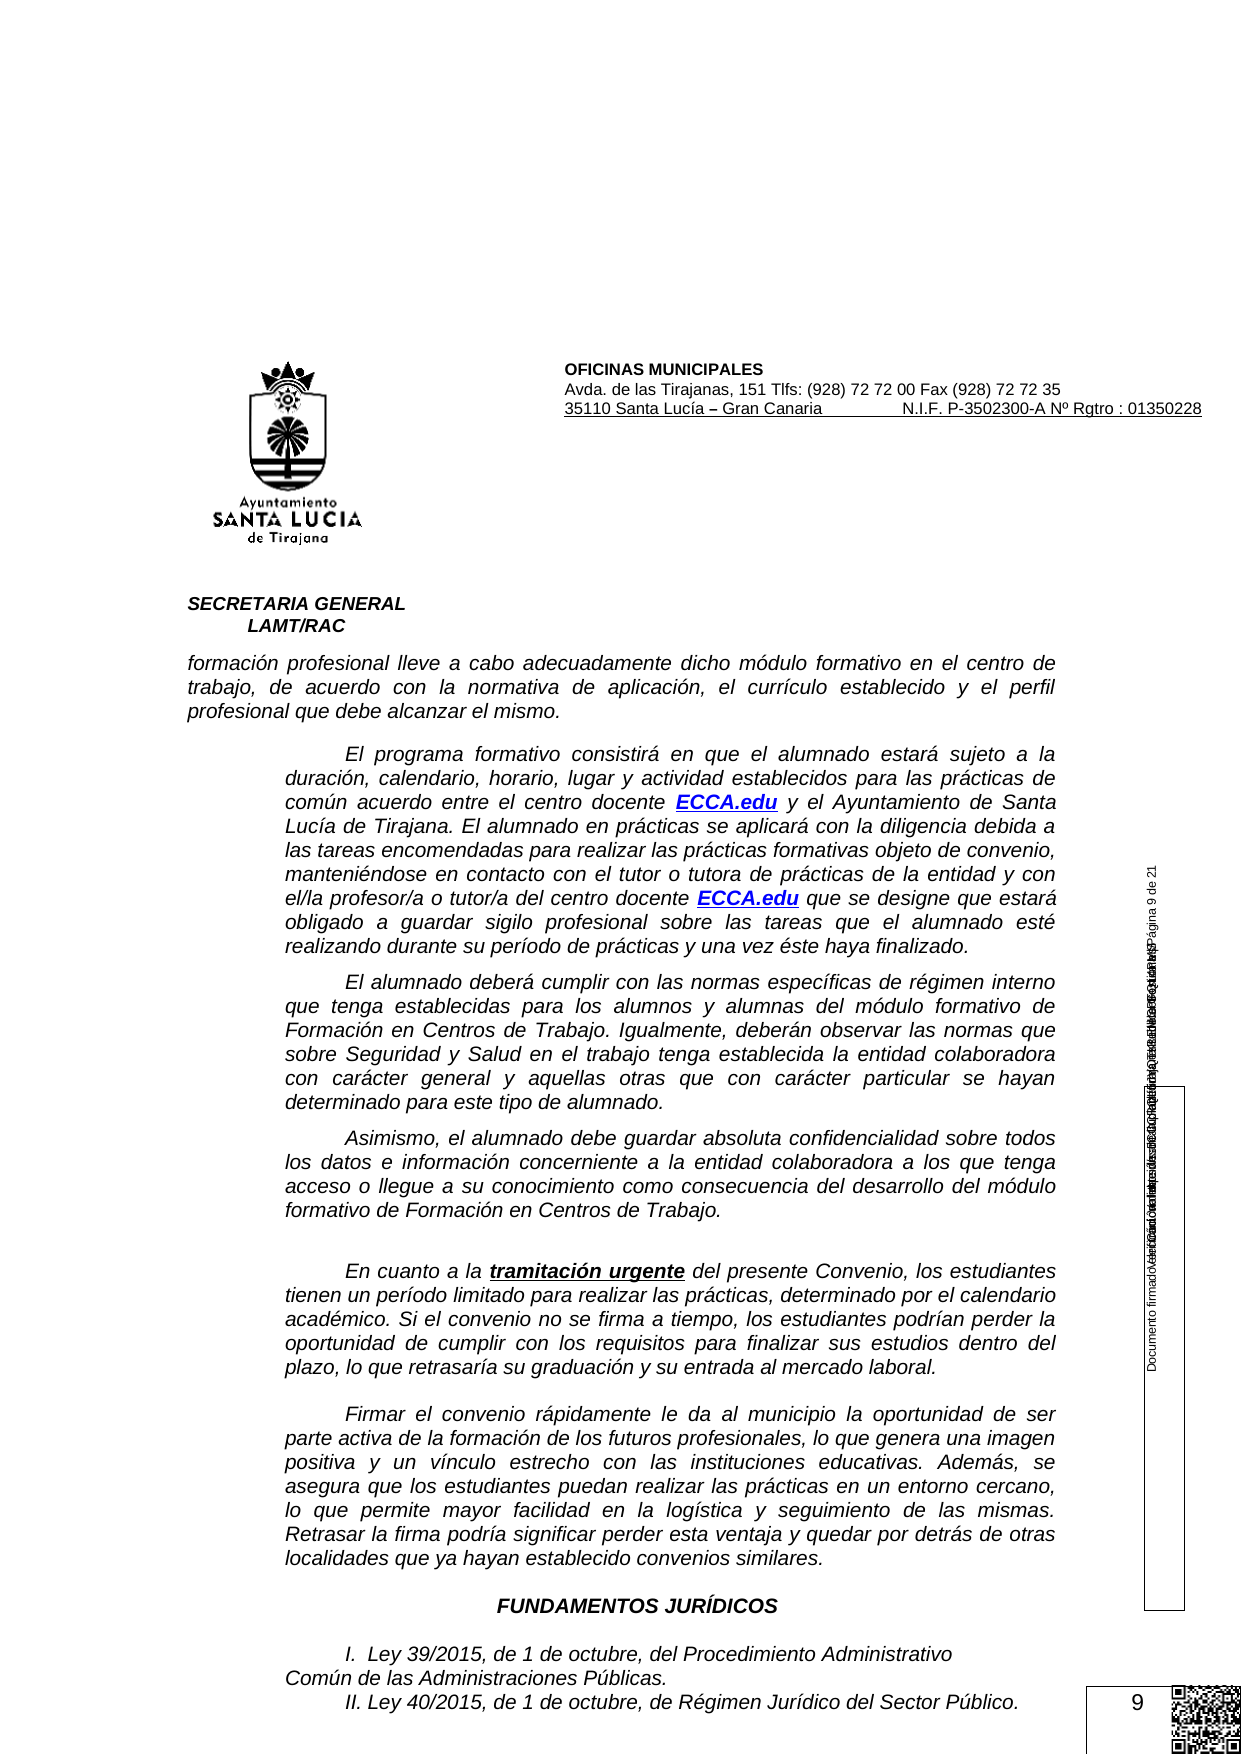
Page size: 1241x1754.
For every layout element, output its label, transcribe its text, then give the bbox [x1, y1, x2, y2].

text El programa formativo consistirá en que el alumnado estará sujeto a la duración, calendario, horario, lugar y actividad establecidos para las prácticas de común acuerdo entre el centro docente ECCA.edu y el Ayuntamiento de Santa Lucía de Tirajana. El alumnado en prácticas se aplicará con la diligencia debida a las tareas encomendadas para realizar las prácticas formativas objeto de convenio, manteniéndose en contacto con el tutor o tutora de prácticas de la entidad y con el/la profesor/a o tutor/a del centro docente ECCA.edu que se designe que estará obligado a guardar sigilo profesional sobre las tareas que el alumnado esté realizando durante su período de prácticas y una vez éste haya finalizado. [285, 742, 1057, 958]
table_header [187, 360, 362, 545]
text Firmar el convenio rápidamente le da al municipio la oportunidad de ser parte activa de la formación de los futuros profesionales, lo que genera una imagen positiva y un vínculo estrecho con las instituciones educativas. Además, se asegura que los estudiantes puedan realizar las prácticas en un entorno cercano, lo que permite mayor facilidad en la logística y seguimiento de las mismas. Retrasar la firma podría significar perder esta ventaja y quedar por detrás de otras localidades que ya hayan establecido convenios similares. [285, 1403, 1057, 1570]
text El alumnado deberá cumplir con las normas específicas de régimen interno que tenga establecidas para los alumnos y alumnas del módulo formativo de Formación en Centros de Trabajo. Igualmente, deberán observar las normas que sobre Seguridad y Salud en el trabajo tenga establecida la entidad colaboradora con carácter general y aquellas otras que con carácter particular se hayan determinado para este tipo de alumnado. [285, 970, 1057, 1114]
list Ley 40/2015, de 1 de octubre, de Régimen Jurídico del Sector Público. [285, 1690, 1087, 1714]
text SECRETARIA GENERAL LAMT/RAC [187, 594, 1087, 637]
text Asimismo, el alumnado debe guardar absoluta confidencialidad sobre todos los datos e información concerniente a la entidad colaboradora a los que tenga acceso o llegue a su conocimiento como consecuencia del desarrollo del módulo formativo de Formación en Centros de Trabajo. [285, 1127, 1057, 1222]
list Ley 39/2015, de 1 de octubre, del Procedimiento Administrativo Común de las Administraciones Públicas. [285, 1642, 974, 1690]
text FUNDAMENTOS JURÍDICOS [187, 1594, 1087, 1618]
table_header 9 [1087, 1687, 1171, 1754]
table_header OFICINAS MUNICIPALES Avda. de las Tirajanas, 151 Tlfs: (928) 72 72 00 Fax (928) 72 72 35 35110 Santa Lucía – Gran Canaria N.I.F. P-3502300-A Nº Rgtro : 01350228 [362, 360, 1202, 545]
picture [211, 361, 362, 545]
text En cuanto a la tramitación urgente del presente Convenio, los estudiantes tienen un período limitado para realizar las prácticas, determinado por el calendario académico. Si el convenio no se firma a tiempo, los estudiantes podrían perder la oportunidad de cumplir con los requisitos para finalizar sus estudios dentro del plazo, lo que retrasaría su graduación y su entrada al mercado laboral. [285, 1259, 1057, 1379]
picture [1171, 1687, 1240, 1754]
text formación profesional lleve a cabo adecuadamente dicho módulo formativo en el centro de trabajo, de acuerdo con la normativa de aplicación, el currículo establecido y el perfil profesional que debe alcanzar el mismo. [187, 652, 1057, 723]
